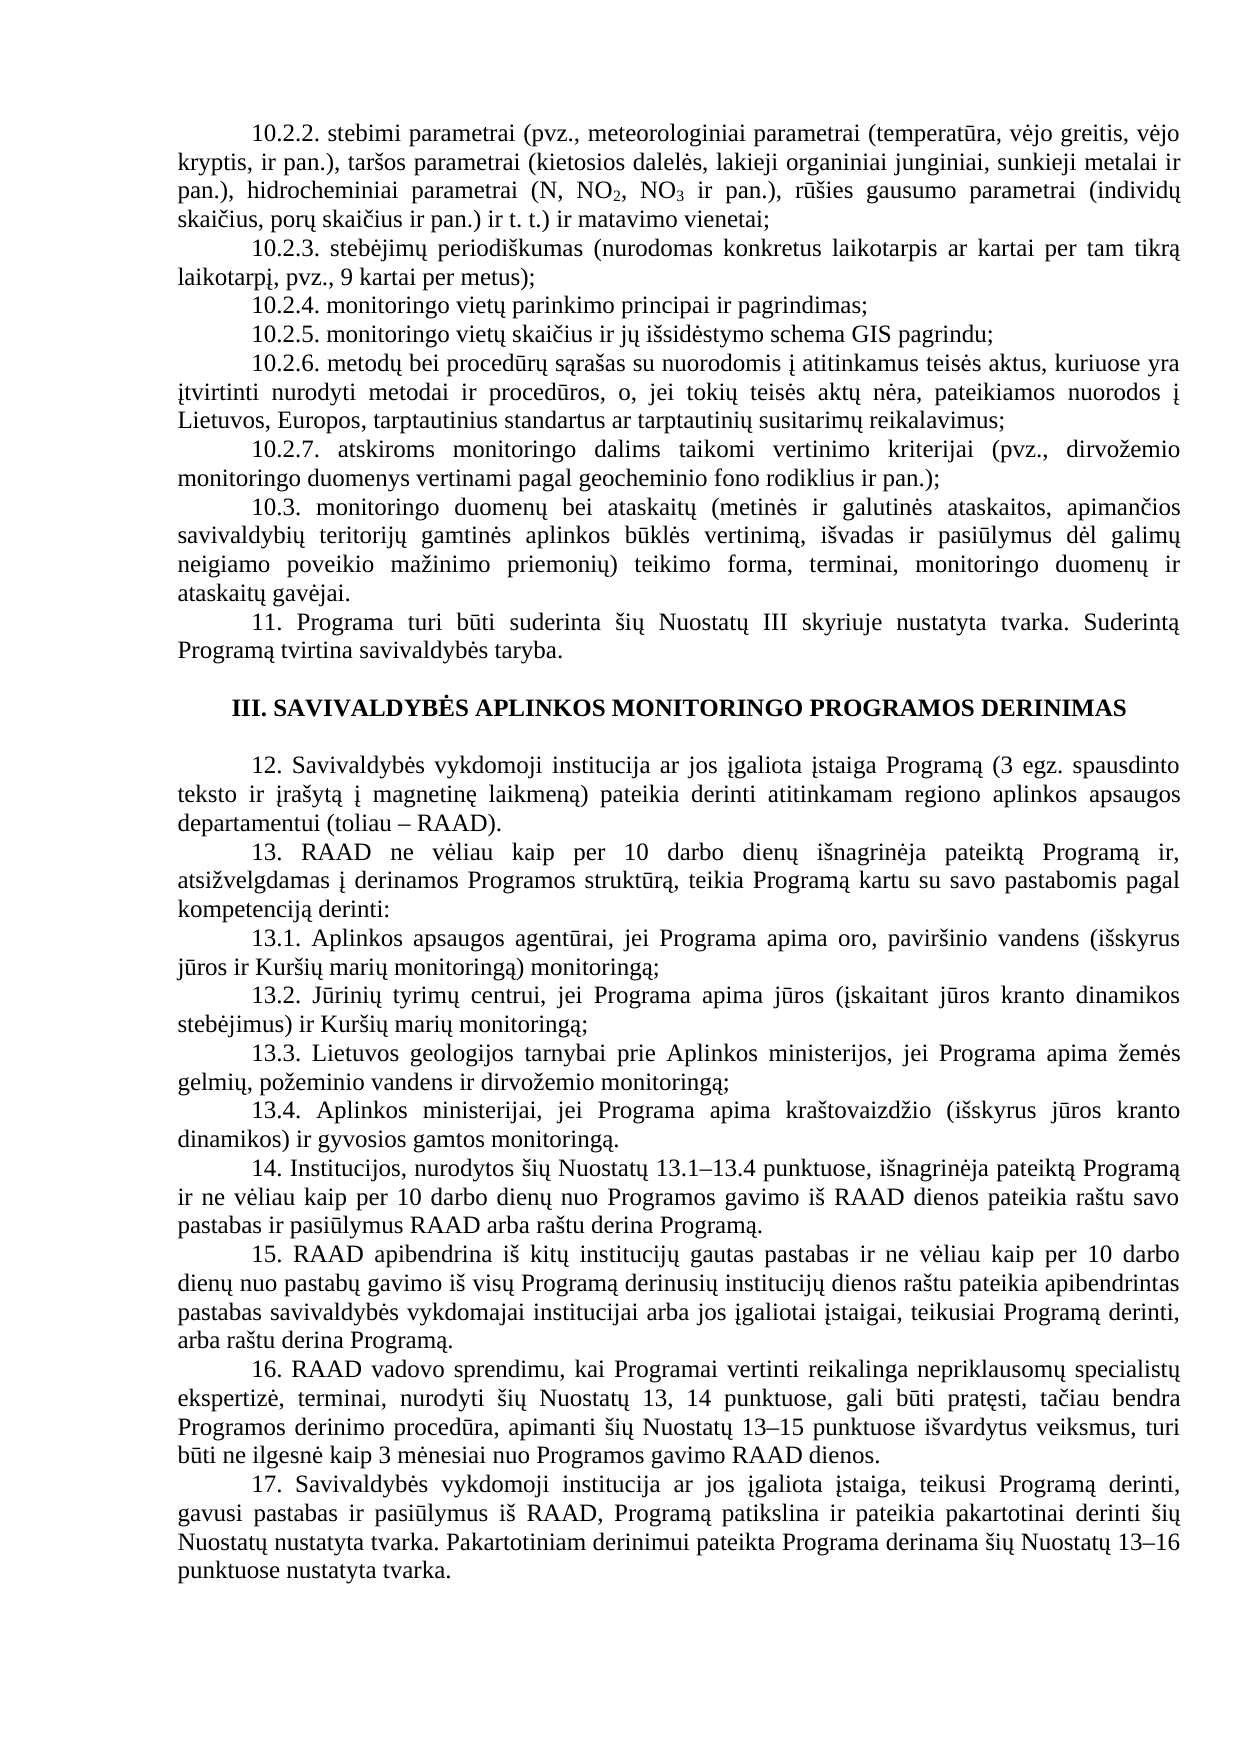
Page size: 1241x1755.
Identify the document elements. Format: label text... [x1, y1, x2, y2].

text 13.4. Aplinkos ministerijai, jei Programa apima kraštovaizdžio (išskyrus jūros kranto dinamikos) ir gyvosios gamtos monitoringą. [177, 1096, 1181, 1153]
text 13.1. Aplinkos apsaugos agentūrai, jei Programa apima oro, paviršinio vandens (išskyrus jūros ir Kuršių marių monitoringą) monitoringą; [177, 923, 1181, 981]
text 17. Savivaldybės vykdomoji institucija ar jos įgaliota įstaiga, teikusi Programą derinti, gavusi pastabas ir pasiūlymus iš RAAD, Programą patikslina ir pateikia pakartotinai derinti šių Nuostatų nustatyta tvarka. Pakartotiniam derinimui pateikta Programa derinama šių Nuostatų 13–16 punktuose nustatyta tvarka. [177, 1469, 1181, 1584]
text 10.2.5. monitoringo vietų skaičius ir jų išsidėstymo schema GIS pagrindu; [177, 319, 1181, 348]
text 10.3. monitoringo duomenų bei ataskaitų (metinės ir galutinės ataskaitos, apimančios savivaldybių teritorijų gamtinės aplinkos būklės vertinimą, išvadas ir pasiūlymus dėl galimų neigiamo poveikio mažinimo priemonių) teikimo forma, terminai, monitoringo duomenų ir ataskaitų gavėjai. [177, 492, 1181, 607]
text 11. Programa turi būti suderinta šių Nuostatų III skyriuje nustatyta tvarka. Suderintą Programą tvirtina savivaldybės taryba. [177, 607, 1181, 664]
text 13. RAAD ne vėliau kaip per 10 darbo dienų išnagrinėja pateiktą Programą ir, atsižvelgdamas į derinamos Programos struktūrą, teikia Programą kartu su savo pastabomis pagal kompetenciją derinti: [177, 837, 1181, 923]
text 16. RAAD vadovo sprendimu, kai Programai vertinti reikalinga nepriklausomų specialistų ekspertizė, terminai, nurodyti šių Nuostatų 13, 14 punktuose, gali būti pratęsti, tačiau bendra Programos derinimo procedūra, apimanti šių Nuostatų 13–15 punktuose išvardytus veiksmus, turi būti ne ilgesnė kaip 3 mėnesiai nuo Programos gavimo RAAD dienos. [177, 1354, 1181, 1469]
text 15. RAAD apibendrina iš kitų institucijų gautas pastabas ir ne vėliau kaip per 10 darbo dienų nuo pastabų gavimo iš visų Programą derinusių institucijų dienos raštu pateikia apibendrintas pastabas savivaldybės vykdomajai institucijai arba jos įgaliotai įstaigai, teikusiai Programą derinti, arba raštu derina Programą. [177, 1239, 1181, 1354]
text III. SAVIVALDYBĖS APLINKOS MONITORINGO PROGRAMOS DERINIMAS [177, 693, 1181, 722]
text 10.2.4. monitoringo vietų parinkimo principai ir pagrindimas; [177, 291, 1181, 319]
text 12. Savivaldybės vykdomoji institucija ar jos įgaliota įstaiga Programą (3 egz. spausdinto teksto ir įrašytą į magnetinę laikmeną) pateikia derinti atitinkamam regiono aplinkos apsaugos departamentui (toliau – RAAD). [177, 751, 1181, 837]
text 10.2.2. stebimi parametrai (pvz., meteorologiniai parametrai (temperatūra, vėjo greitis, vėjo kryptis, ir pan.), taršos parametrai (kietosios dalelės, lakieji organiniai junginiai, sunkieji metalai ir pan.), hidrocheminiai parametrai (N, NO2, NO3 ir pan.), rūšies gausumo parametrai (individų skaičius, porų skaičius ir pan.) ir t. t.) ir matavimo vienetai; [177, 118, 1181, 233]
text 10.2.3. stebėjimų periodiškumas (nurodomas konkretus laikotarpis ar kartai per tam tikrą laikotarpį, pvz., 9 kartai per metus); [177, 233, 1181, 291]
text 13.2. Jūrinių tyrimų centrui, jei Programa apima jūros (įskaitant jūros kranto dinamikos stebėjimus) ir Kuršių marių monitoringą; [177, 981, 1181, 1038]
text 10.2.6. metodų bei procedūrų sąrašas su nuorodomis į atitinkamus teisės aktus, kuriuose yra įtvirtinti nurodyti metodai ir procedūros, o, jei tokių teisės aktų nėra, pateikiamos nuorodos į Lietuvos, Europos, tarptautinius standartus ar tarptautinių susitarimų reikalavimus; [177, 348, 1181, 434]
text 14. Institucijos, nurodytos šių Nuostatų 13.1–13.4 punktuose, išnagrinėja pateiktą Programą ir ne vėliau kaip per 10 darbo dienų nuo Programos gavimo iš RAAD dienos pateikia raštu savo pastabas ir pasiūlymus RAAD arba raštu derina Programą. [177, 1153, 1181, 1239]
text 10.2.7. atskiroms monitoringo dalims taikomi vertinimo kriterijai (pvz., dirvožemio monitoringo duomenys vertinami pagal geocheminio fono rodiklius ir pan.); [177, 434, 1181, 492]
text 13.3. Lietuvos geologijos tarnybai prie Aplinkos ministerijos, jei Programa apima žemės gelmių, požeminio vandens ir dirvožemio monitoringą; [177, 1038, 1181, 1096]
